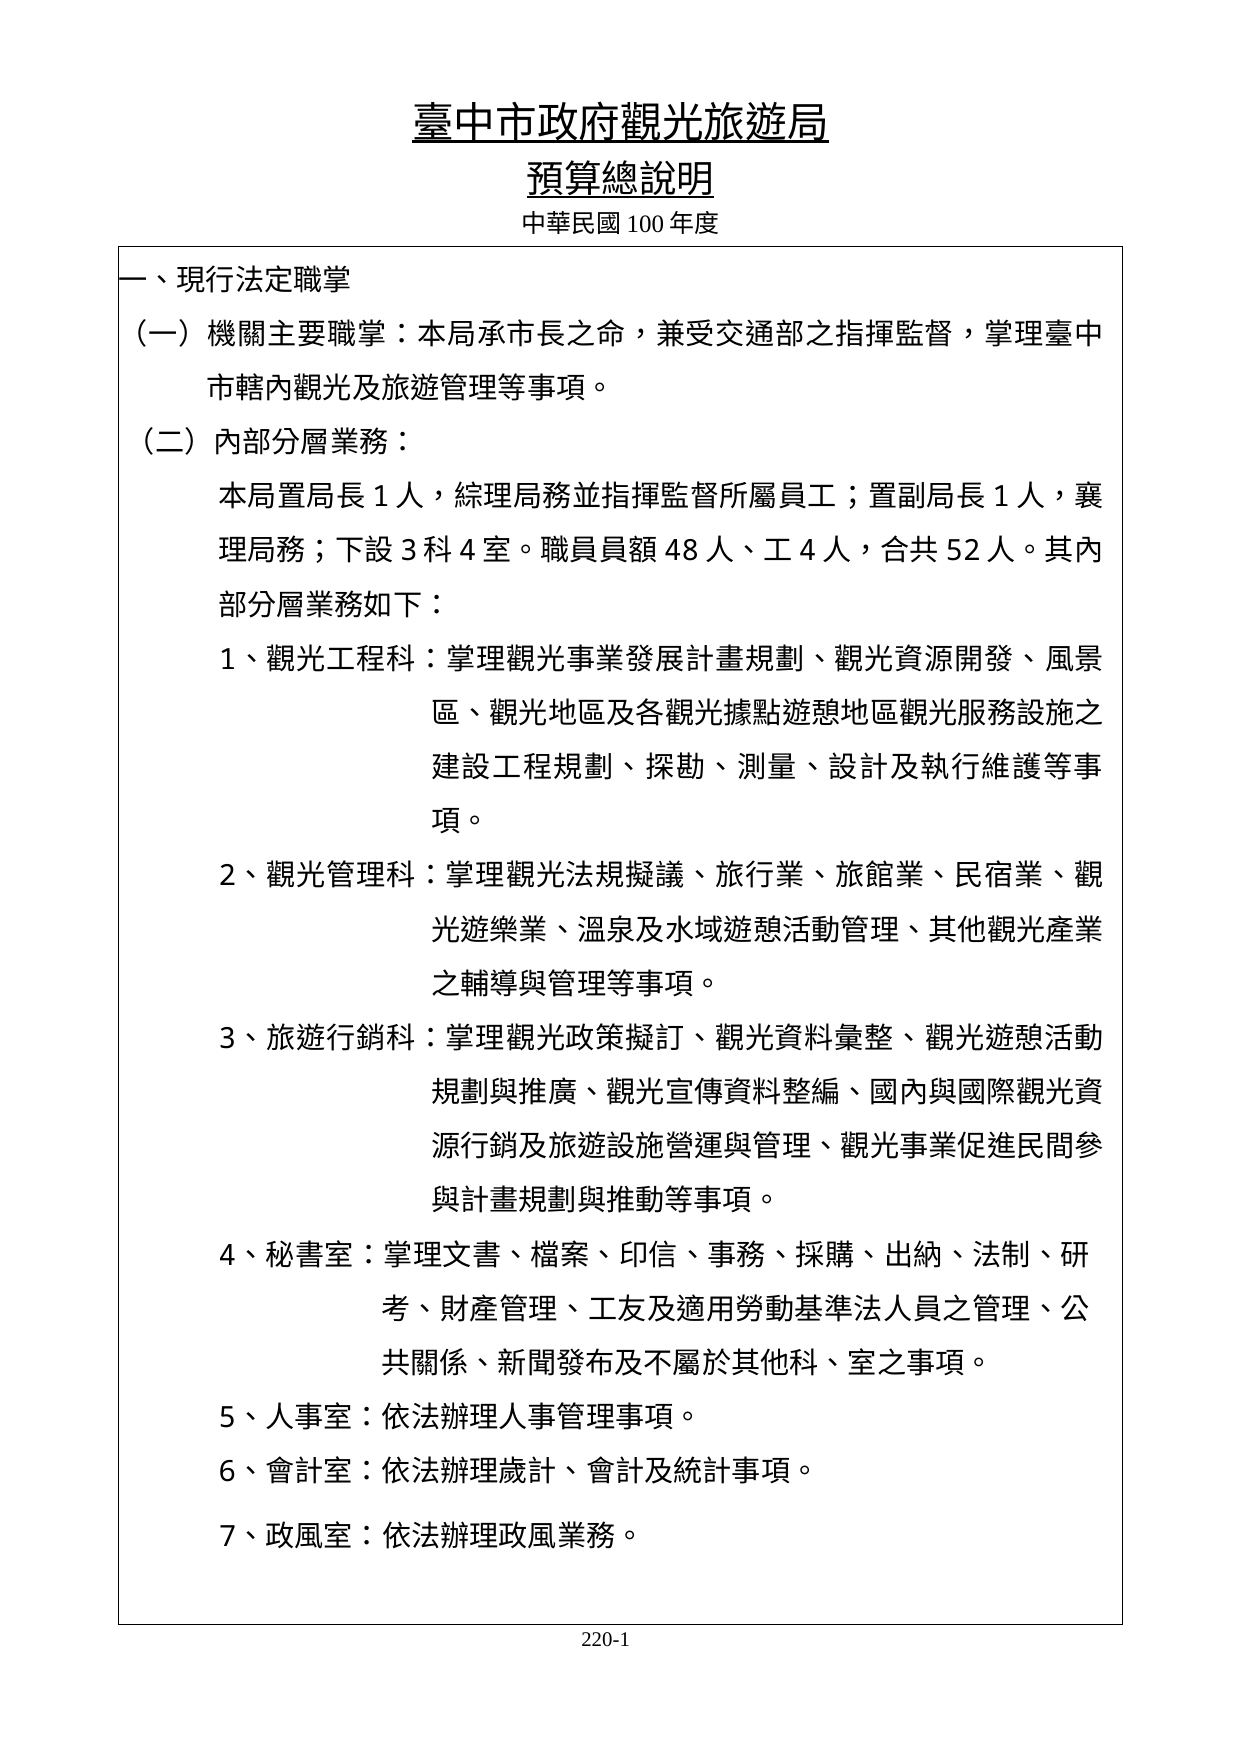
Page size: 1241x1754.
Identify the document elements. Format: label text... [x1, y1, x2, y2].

table_header 一、現行法定職掌 （一）機關主要職掌：本局承市長之命，兼受交通部之指揮監督，掌理臺中市轄內觀光及旅遊管理等事項。 （二）內部分層業務： 本局置局長1人，綜理局務並指揮監督所屬員工；置副局長1人，襄理局務；下設3科4室。職員員額48人、工4人，合共52人。其內部分層業務如下： 1、觀光工程科：掌理觀光事業發展計畫規劃、觀光資源開發、風景區、觀光地區及各觀光據點遊憩地區觀光服務設施之建設工程規劃、探勘、測量、設計及執行維護等事項。 2、觀光管理科：掌理觀光法規擬議、旅行業、旅館業、民宿業、觀光遊樂業、溫泉及水域遊憩活動管理、其他觀光產業之輔導與管理等事項。 3、旅遊行銷科：掌理觀光政策擬訂、觀光資料彙整、觀光遊憩活動規劃與推廣、觀光宣傳資料整編、國內與國際觀光資源行銷及旅遊設施營運與管理、觀光事業促進民間參與計畫規劃與推動等事項。 4、秘書室：掌理文書、檔案、印信、事務、採購、出納、法制、研考、財產管理、工友及適用勞動基準法人員之管理、公共關係、新聞發布及不屬於其他科、室之事項。 5、人事室：依法辦理人事管理事項。 6、會計室：依法辦理歲計、會計及統計事項。 7、政風室：依法辦理政風業務。 [119, 247, 1122, 1624]
